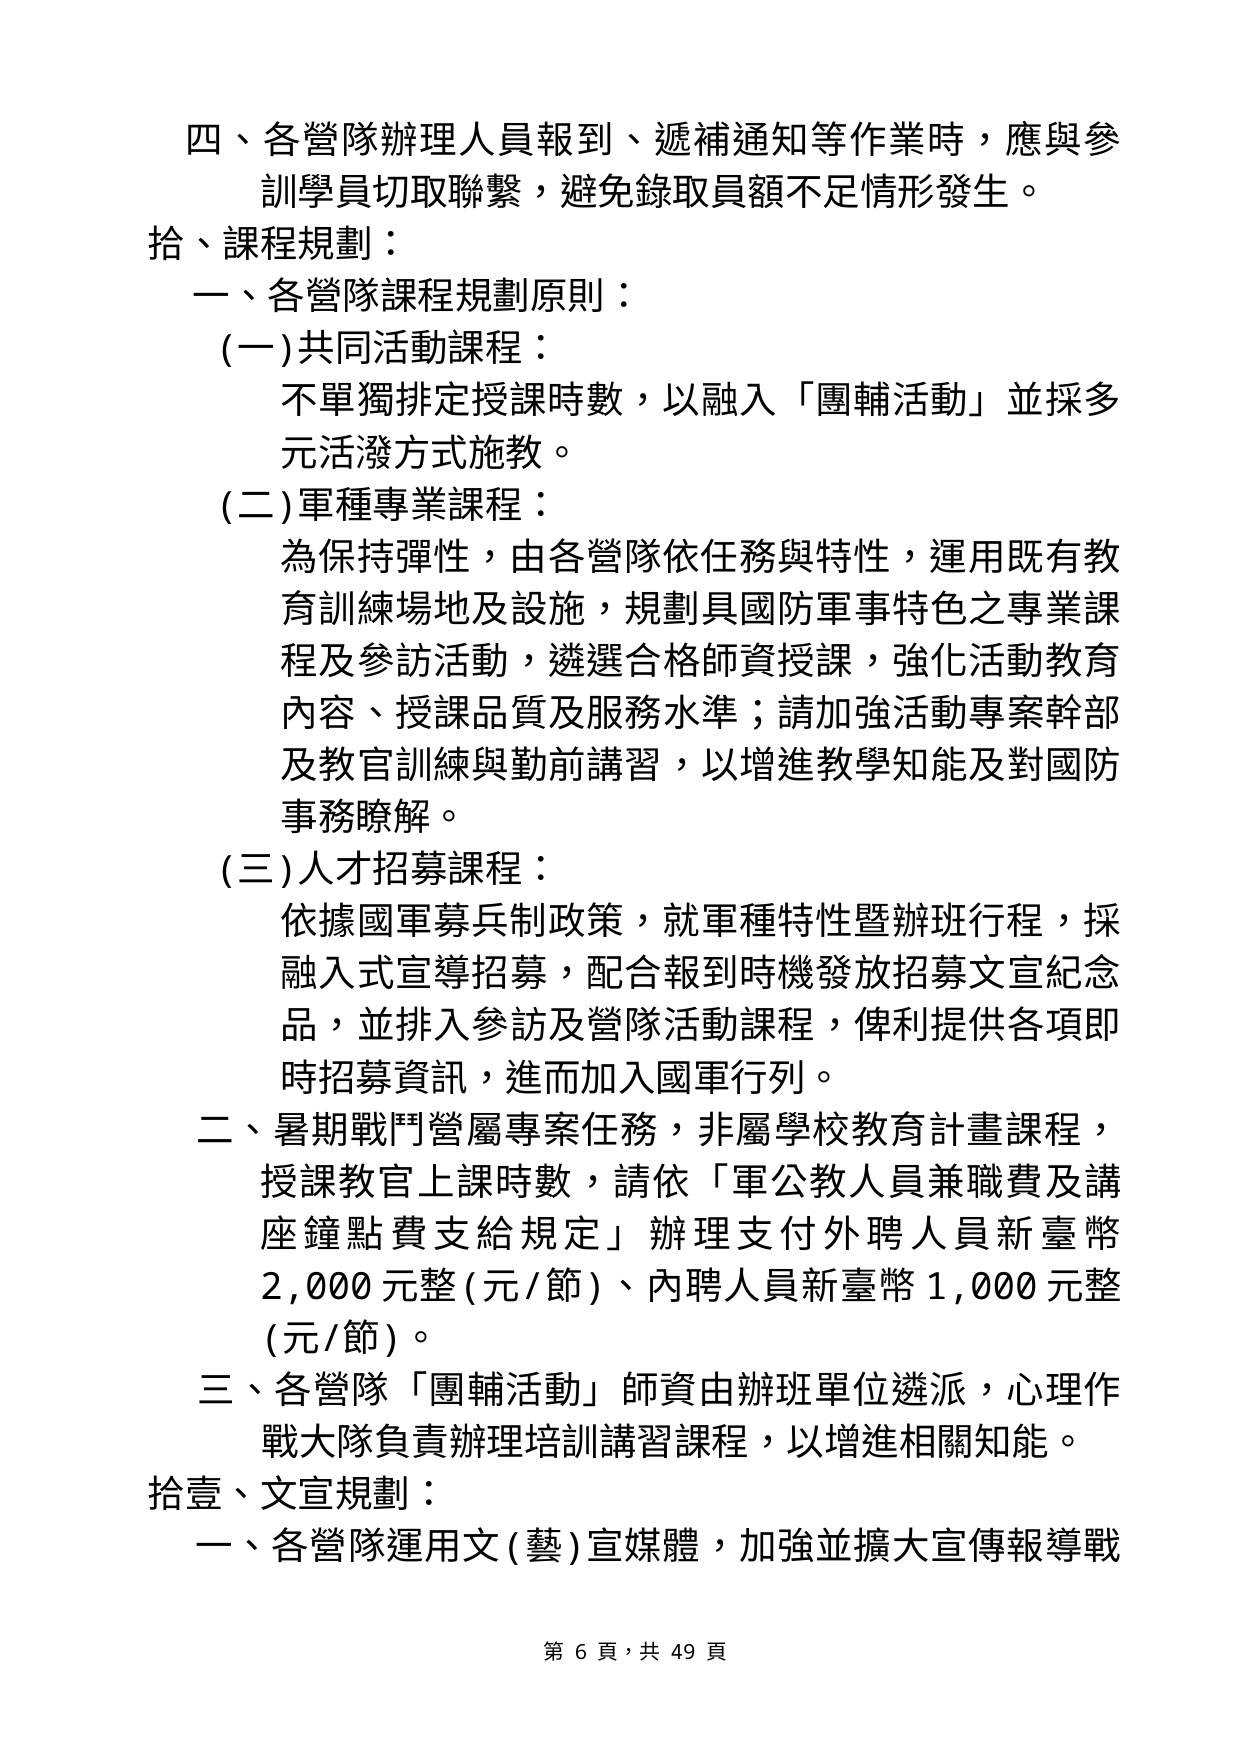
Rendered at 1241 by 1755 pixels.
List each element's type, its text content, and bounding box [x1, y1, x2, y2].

text 不單獨排定授課時數，以融入「團輔活動」並採多元活潑方式施教。 [280, 372, 1122, 476]
text 三、各營隊「團輔活動」師資由辦班單位遴派，心理作戰大隊負責辦理培訓講習課程，以增進相關知能。 [149, 1362, 1122, 1466]
text (二)軍種專業課程： [148, 476, 1122, 528]
text 二、暑期戰鬥營屬專案任務，非屬學校教育計畫課程，授課教官上課時數，請依「軍公教人員兼職費及講座鐘點費支給規定」辦理支付外聘人員新臺幣2,000元整(元/節)、內聘人員新臺幣1,000元整(元/節)。 [148, 1101, 1122, 1362]
text 拾壹、文宣規劃： [148, 1466, 1122, 1518]
text (一)共同活動課程： [148, 320, 1122, 372]
text 四、各營隊辦理人員報到、遞補通知等作業時，應與參訓學員切取聯繫，避免錄取員額不足情形發生。 [185, 112, 1122, 216]
text 拾、課程規劃： [148, 216, 1122, 268]
text 為保持彈性，由各營隊依任務與特性，運用既有教育訓練場地及設施，規劃具國防軍事特色之專業課程及參訪活動，遴選合格師資授課，強化活動教育內容、授課品質及服務水準；請加強活動專案幹部及教官訓練與勤前講習，以增進教學知能及對國防事務瞭解。 [280, 528, 1122, 841]
text 一、各營隊課程規劃原則： [148, 268, 1122, 320]
text (三)人才招募課程： [148, 841, 1122, 893]
text 一、各營隊運用文(藝)宣媒體，加強並擴大宣傳報導戰 [148, 1518, 1122, 1570]
text 依據國軍募兵制政策，就軍種特性暨辦班行程，採融入式宣導招募，配合報到時機發放招募文宣紀念品，並排入參訪及營隊活動課程，俾利提供各項即時招募資訊，進而加入國軍行列。 [280, 893, 1122, 1101]
